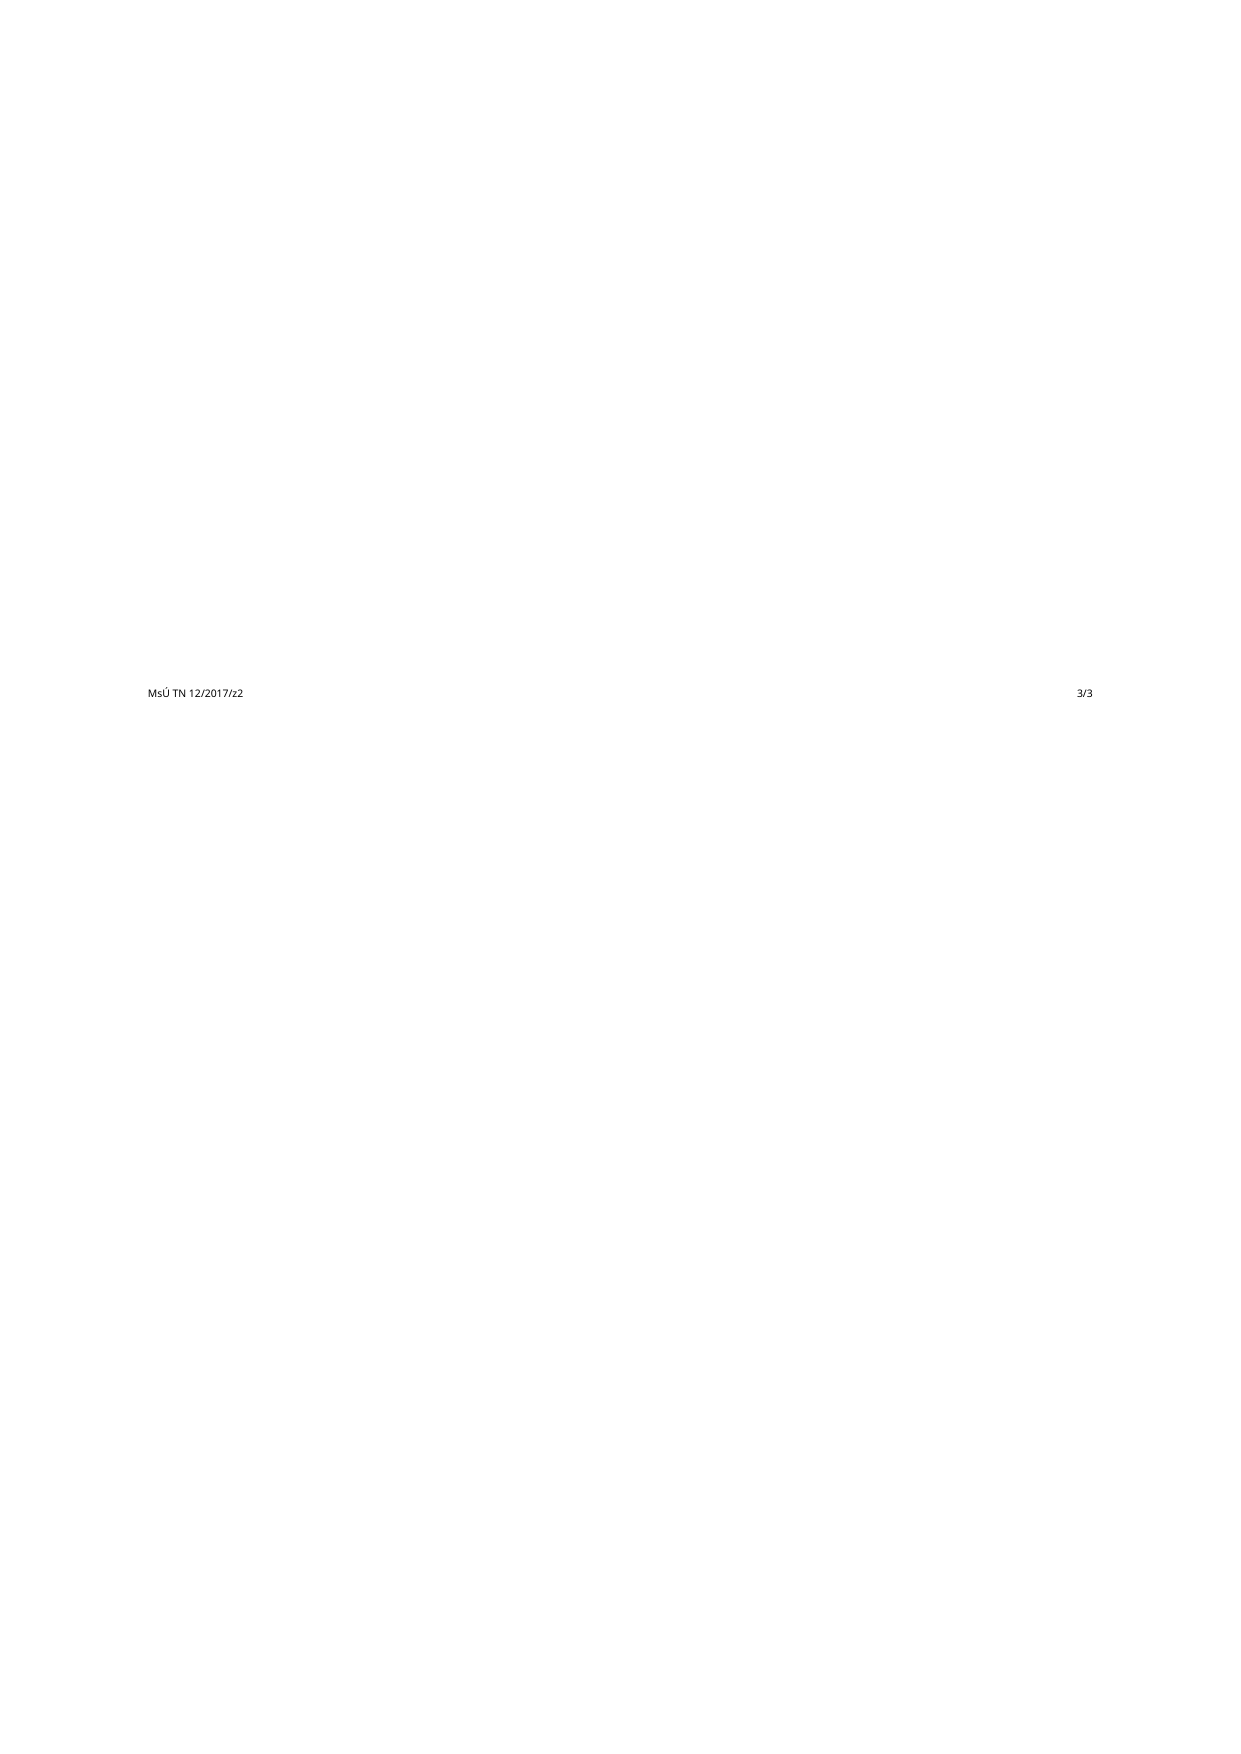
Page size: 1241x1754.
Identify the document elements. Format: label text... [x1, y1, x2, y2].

text MsÚ TN 12/2017/z2 3/3 [148, 686, 1093, 700]
